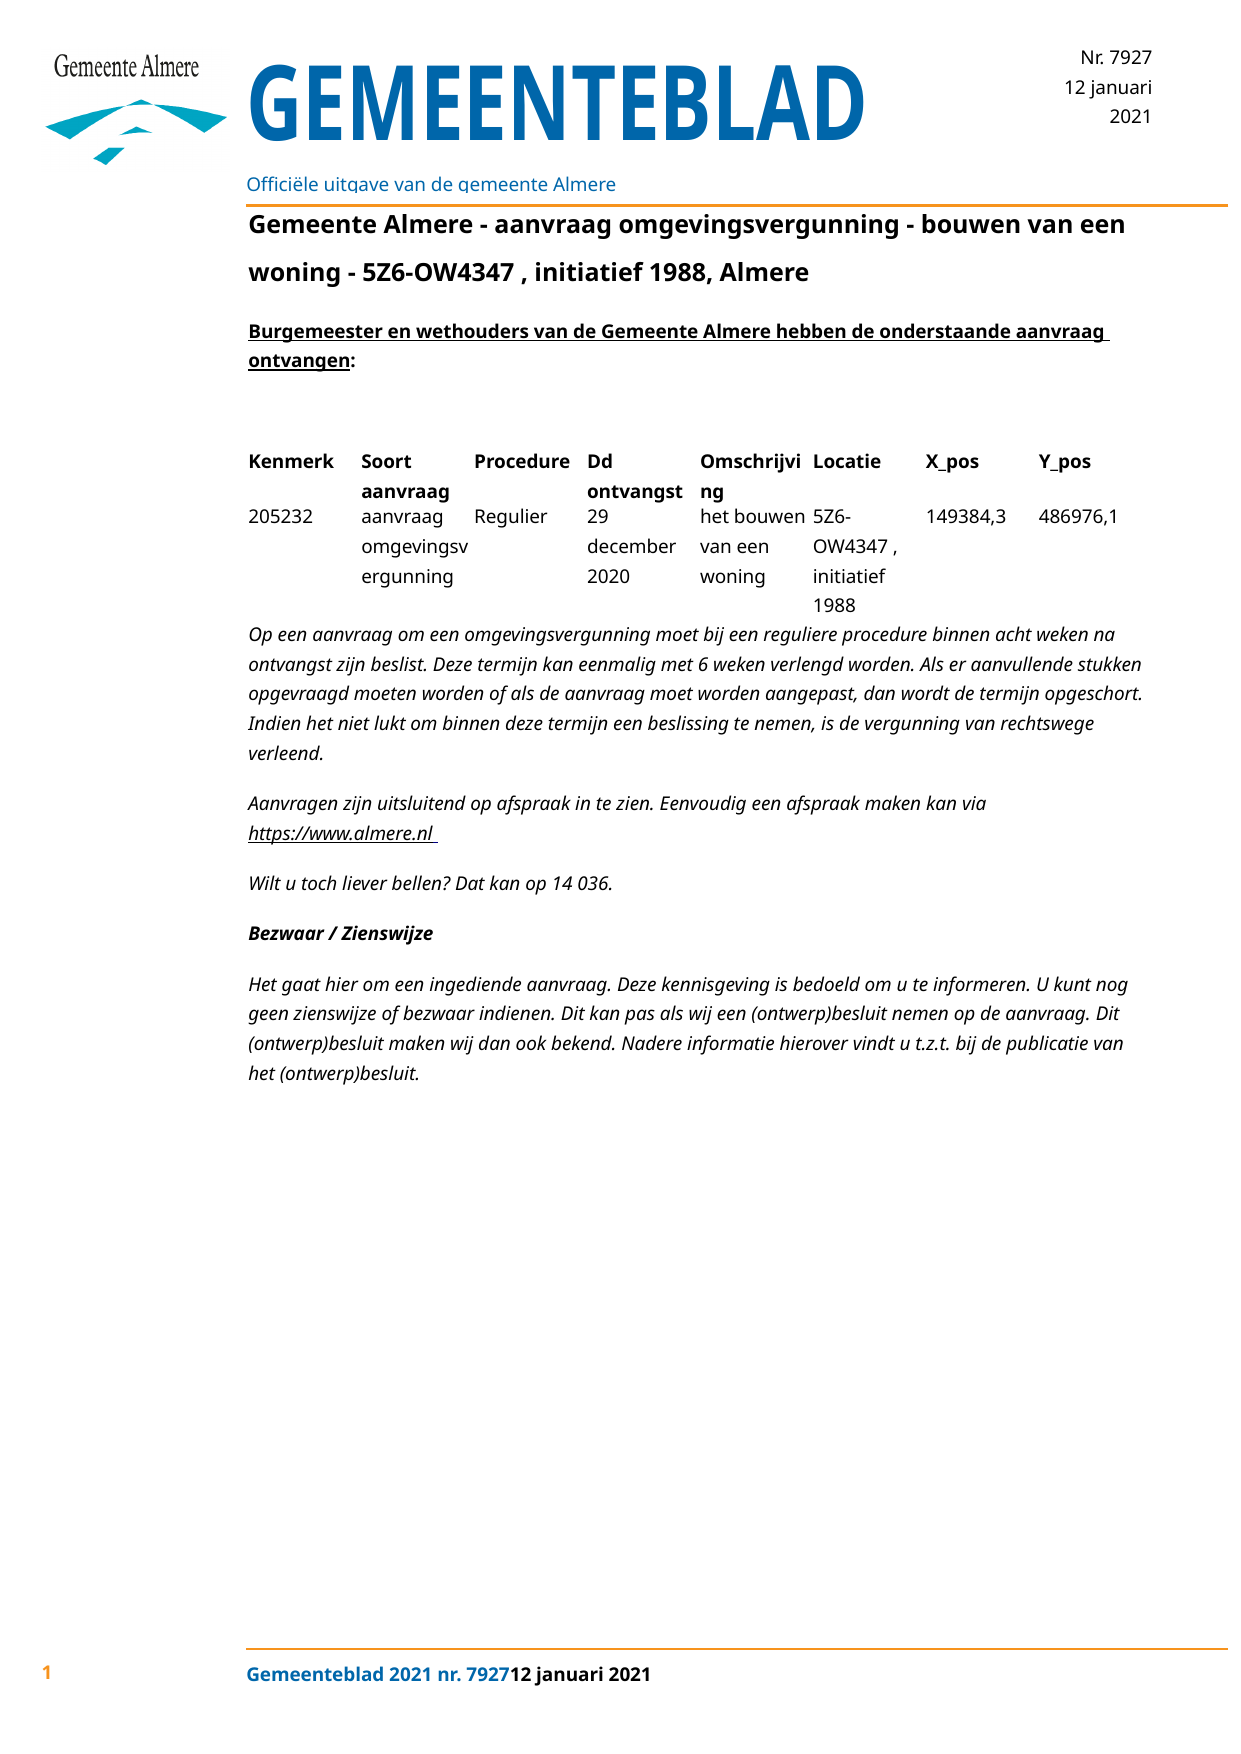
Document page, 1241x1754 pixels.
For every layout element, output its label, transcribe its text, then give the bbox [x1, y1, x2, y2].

text Wilt u toch liever bellen? Dat kan op 14 036. [248, 870, 1152, 896]
table_header X_pos [926, 449, 1038, 504]
table_cell 29 december 2020 [587, 504, 700, 618]
table_header Omschrijving [700, 449, 813, 504]
table_cell 149384,3 [926, 504, 1038, 618]
table_header Kenmerk [248, 449, 361, 504]
table_header Soort aanvraag [361, 449, 474, 504]
picture [41, 47, 231, 172]
table_cell Regulier [474, 504, 587, 618]
text Burgemeester en wethouders van de Gemeente Almere hebben de onderstaande aanvraag ontvangen: [248, 318, 1152, 373]
text Op een aanvraag om een omgevingsvergunning moet bij een reguliere procedure binnen acht weken na ontvangst zijn beslist. Deze termijn kan eenmalig met 6 weken verlengd worden. Als er aanvullende stukken opgevraagd moeten worden of als de aanvraag moet worden aangepast, dan wordt de termijn opgeschort. Indien het niet lukt om binnen deze termijn een beslissing te nemen, is de vergunning van rechtswege verleend. [248, 621, 1152, 766]
text Bezwaar / Zienswijze [248, 921, 1152, 946]
table_cell aanvraag omgevingsvergunning [361, 504, 474, 618]
text Het gaat hier om een ingediende aanvraag. Deze kennisgeving is bedoeld om u te informeren. U kunt nog geen zienswijze of bezwaar indienen. Dit kan pas als wij een (ontwerp)besluit nemen op de aanvraag. Dit (ontwerp)besluit maken wij dan ook bekend. Nadere informatie hierover vindt u t.z.t. bij de publicatie van het (ontwerp)besluit. [248, 971, 1152, 1086]
table_header Y_pos [1039, 449, 1152, 504]
table_cell het bouwen van een woning [700, 504, 813, 618]
text Gemeente Almere - aanvraag omgevingsvergunning - bouwen van een woning - 5Z6-OW4347 , initiatief 1988, Almere [248, 207, 1152, 288]
table_header Procedure [474, 449, 587, 504]
table_cell 5Z6-OW4347 , initiatief 1988 [813, 504, 926, 618]
table_header Dd ontvangst [587, 449, 700, 504]
text Aanvragen zijn uitsluitend op afspraak in te zien. Eenvoudig een afspraak maken kan via https://www.almere.nl [248, 790, 1152, 846]
table_cell 486976,1 [1039, 504, 1152, 618]
table_header Locatie [813, 449, 926, 504]
table_cell 205232 [248, 504, 361, 618]
